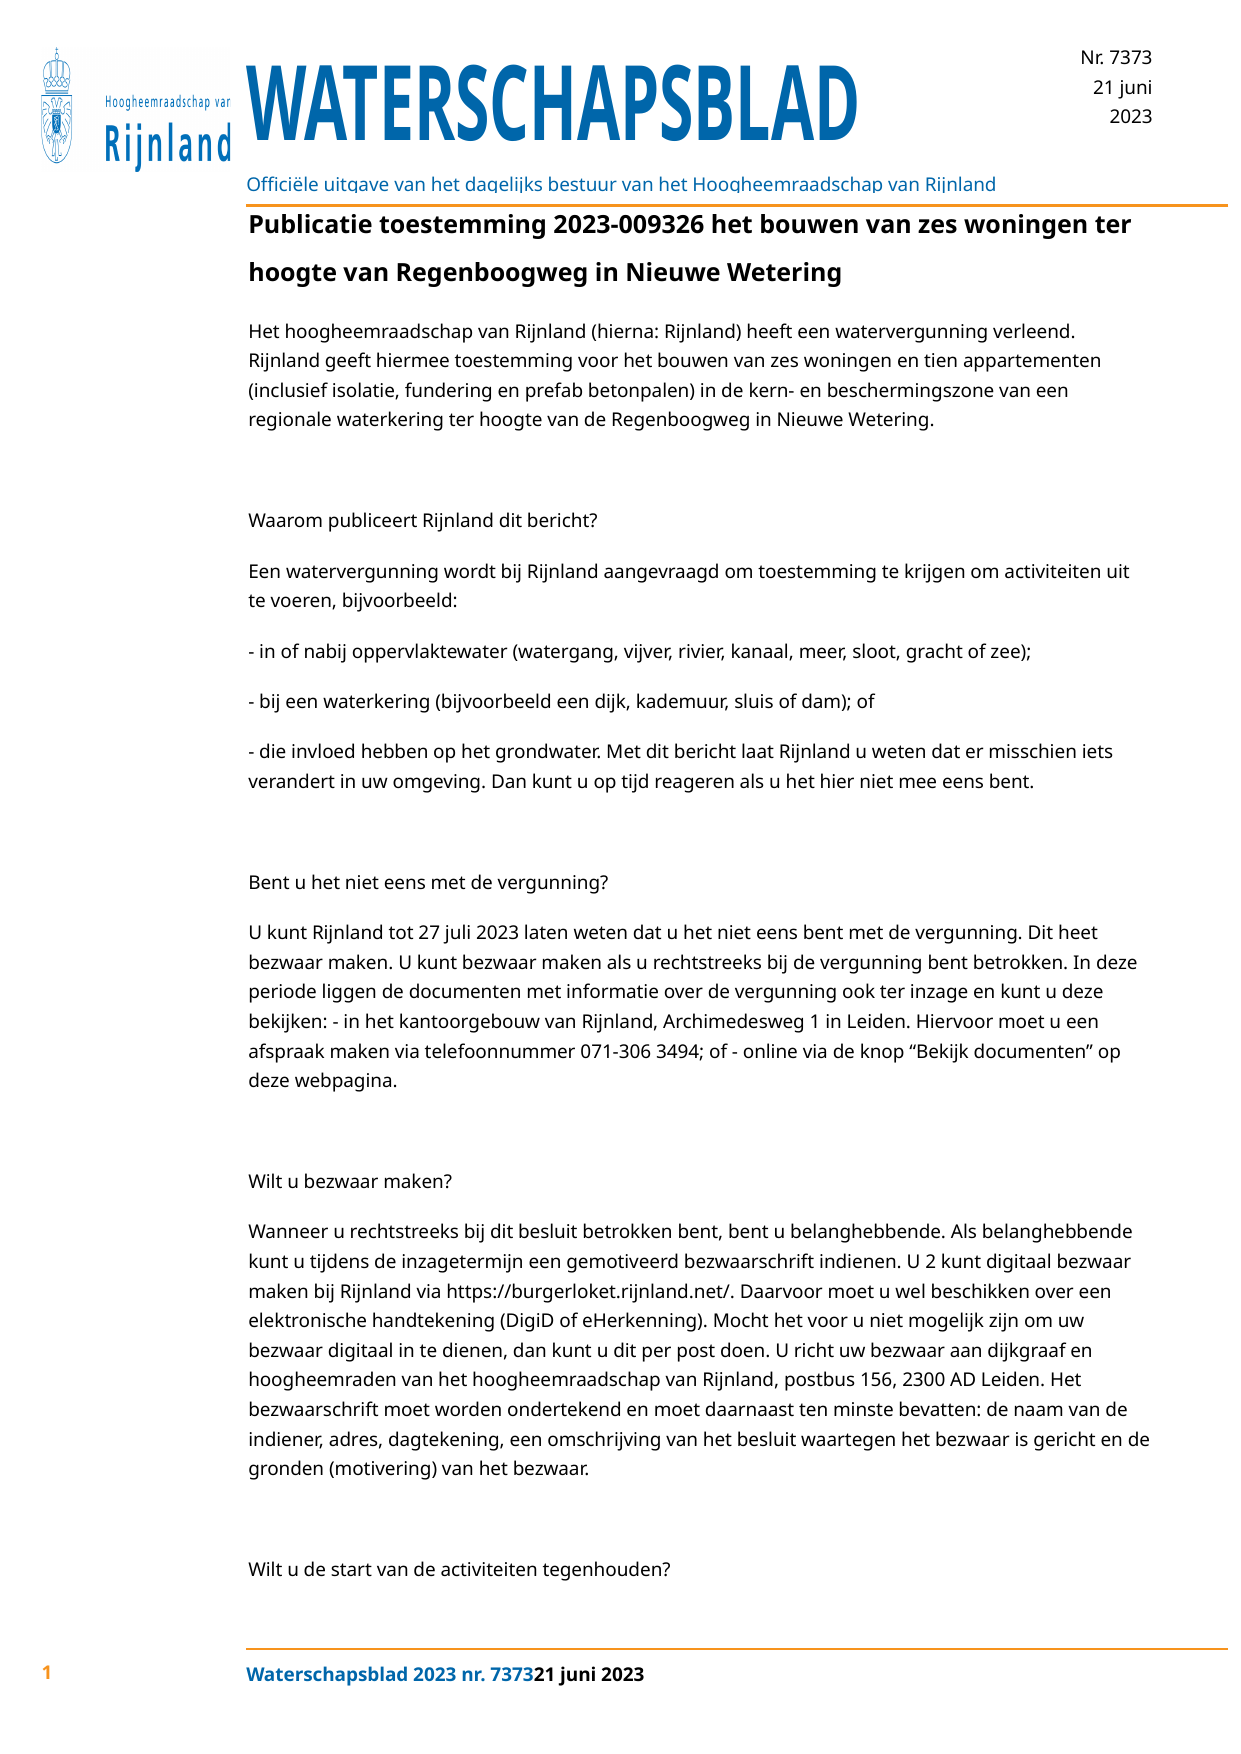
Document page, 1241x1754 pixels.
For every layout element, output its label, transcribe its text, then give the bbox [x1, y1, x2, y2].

text Waarom publiceert Rijnland dit bericht? [248, 507, 1152, 533]
text Bent u het niet eens met de vergunning? [248, 869, 1152, 895]
text Wanneer u rechtstreeks bij dit besluit betrokken bent, bent u belanghebbende. Als belanghebbende kunt u tijdens de inzagetermijn een gemotiveerd bezwaarschrift indienen. U 2 kunt digitaal bezwaar maken bij Rijnland via https://burgerloket.rijnland.net/. Daarvoor moet u wel beschikken over een elektronische handtekening (DigiD of eHerkenning). Mocht het voor u niet mogelijk zijn om uw bezwaar digitaal in te dienen, dan kunt u dit per post doen. U richt uw bezwaar aan dijkgraaf en hoogheemraden van het hoogheemraadschap van Rijnland, postbus 156, 2300 AD Leiden. Het bezwaarschrift moet worden ondertekend en moet daarnaast ten minste bevatten: de naam van de indiener, adres, dagtekening, een omschrijving van het besluit waartegen het bezwaar is gericht en de gronden (motivering) van het bezwaar. [248, 1219, 1152, 1481]
text Wilt u de start van de activiteiten tegenhouden? [248, 1556, 1152, 1582]
text - in of nabij oppervlaktewater (watergang, vijver, rivier, kanaal, meer, sloot, gracht of zee); [248, 638, 1152, 664]
text U kunt Rijnland tot 27 juli 2023 laten weten dat u het niet eens bent met de vergunning. Dit heet bezwaar maken. U kunt bezwaar maken als u rechtstreeks bij de vergunning bent betrokken. In deze periode liggen de documenten met informatie over de vergunning ook ter inzage en kunt u deze bekijken: - in het kantoorgebouw van Rijnland, Archimedesweg 1 in Leiden. Hiervoor moet u een afspraak maken via telefoonnummer 071-306 3494; of - online via de knop “Bekijk documenten” op deze webpagina. [248, 919, 1152, 1093]
text Wilt u bezwaar maken? [248, 1168, 1152, 1194]
text Het hoogheemraadschap van Rijnland (hierna: Rijnland) heeft een watervergunning verleend. Rijnland geeft hiermee toestemming voor het bouwen van zes woningen en tien appartementen (inclusief isolatie, fundering en prefab betonpalen) in de kern- en beschermingszone van een regionale waterkering ter hoogte van de Regenboogweg in Nieuwe Wetering. [248, 318, 1152, 432]
text - die invloed hebben op het grondwater. Met dit bericht laat Rijnland u weten dat er misschien iets verandert in uw omgeving. Dan kunt u op tijd reageren als u het hier niet mee eens bent. [248, 739, 1152, 794]
text Een watervergunning wordt bij Rijnland aangevraagd om toestemming te krijgen om activiteiten uit te voeren, bijvoorbeeld: [248, 558, 1152, 613]
picture [41, 47, 231, 172]
text - bij een waterkering (bijvoorbeeld een dijk, kademuur, sluis of dam); of [248, 688, 1152, 714]
text Publicatie toestemming 2023-009326 het bouwen van zes woningen ter hoogte van Regenboogweg in Nieuwe Wetering [248, 207, 1152, 288]
